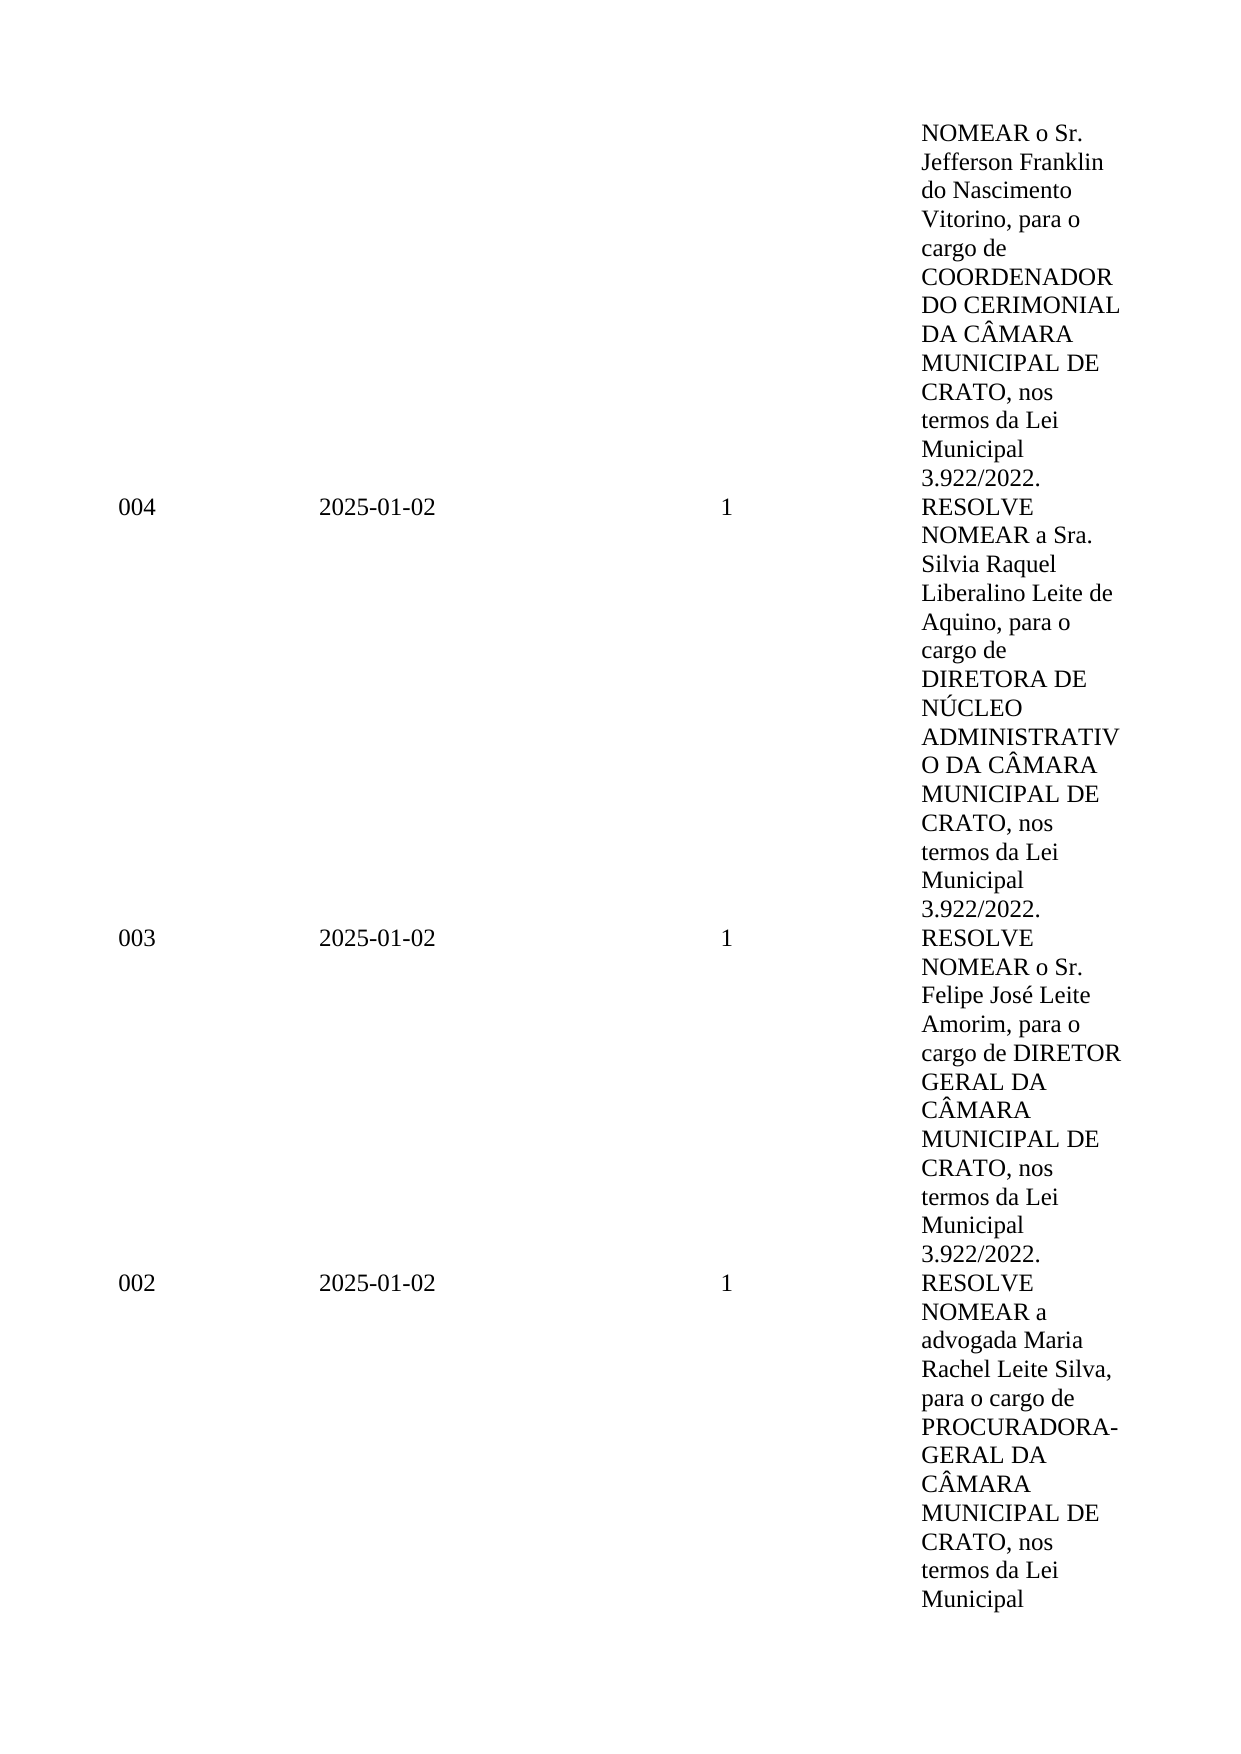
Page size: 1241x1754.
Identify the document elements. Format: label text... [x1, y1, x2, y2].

table_cell [520, 492, 720, 923]
table_cell RESOLVE NOMEAR o Sr. Felipe José Leite Amorim, para o cargo de DIRETOR GERAL DA CÂMARA MUNICIPAL DE CRATO, nos termos da Lei Municipal 3.922/2022. [921, 923, 1122, 1268]
table_cell [520, 923, 720, 1268]
table_cell 004 [118, 492, 319, 923]
table_cell 002 [118, 1268, 319, 1613]
table_cell RESOLVE NOMEAR a advogada Maria Rachel Leite Silva, para o cargo de PROCURADORA-GERAL DA CÂMARA MUNICIPAL DE CRATO, nos termos da Lei Municipal [921, 1268, 1122, 1613]
table_cell [118, 118, 319, 492]
table_cell [319, 118, 519, 492]
table_cell 003 [118, 923, 319, 1268]
table_cell 2025-01-02 [319, 1268, 519, 1613]
table_cell [720, 118, 921, 492]
table_cell 2025-01-02 [319, 923, 519, 1268]
table_cell [520, 118, 720, 492]
table_cell RESOLVE NOMEAR a Sra. Silvia Raquel Liberalino Leite de Aquino, para o cargo de DIRETORA DE NÚCLEO ADMINISTRATIVO DA CÂMARA MUNICIPAL DE CRATO, nos termos da Lei Municipal 3.922/2022. [921, 492, 1122, 923]
table_cell [520, 1268, 720, 1613]
table_cell 1 [720, 492, 921, 923]
table_cell NOMEAR o Sr. Jefferson Franklin do Nascimento Vitorino, para o cargo de COORDENADOR DO CERIMONIAL DA CÂMARA MUNICIPAL DE CRATO, nos termos da Lei Municipal 3.922/2022. [921, 118, 1122, 492]
table_cell 2025-01-02 [319, 492, 519, 923]
table_cell 1 [720, 923, 921, 1268]
table_cell 1 [720, 1268, 921, 1613]
